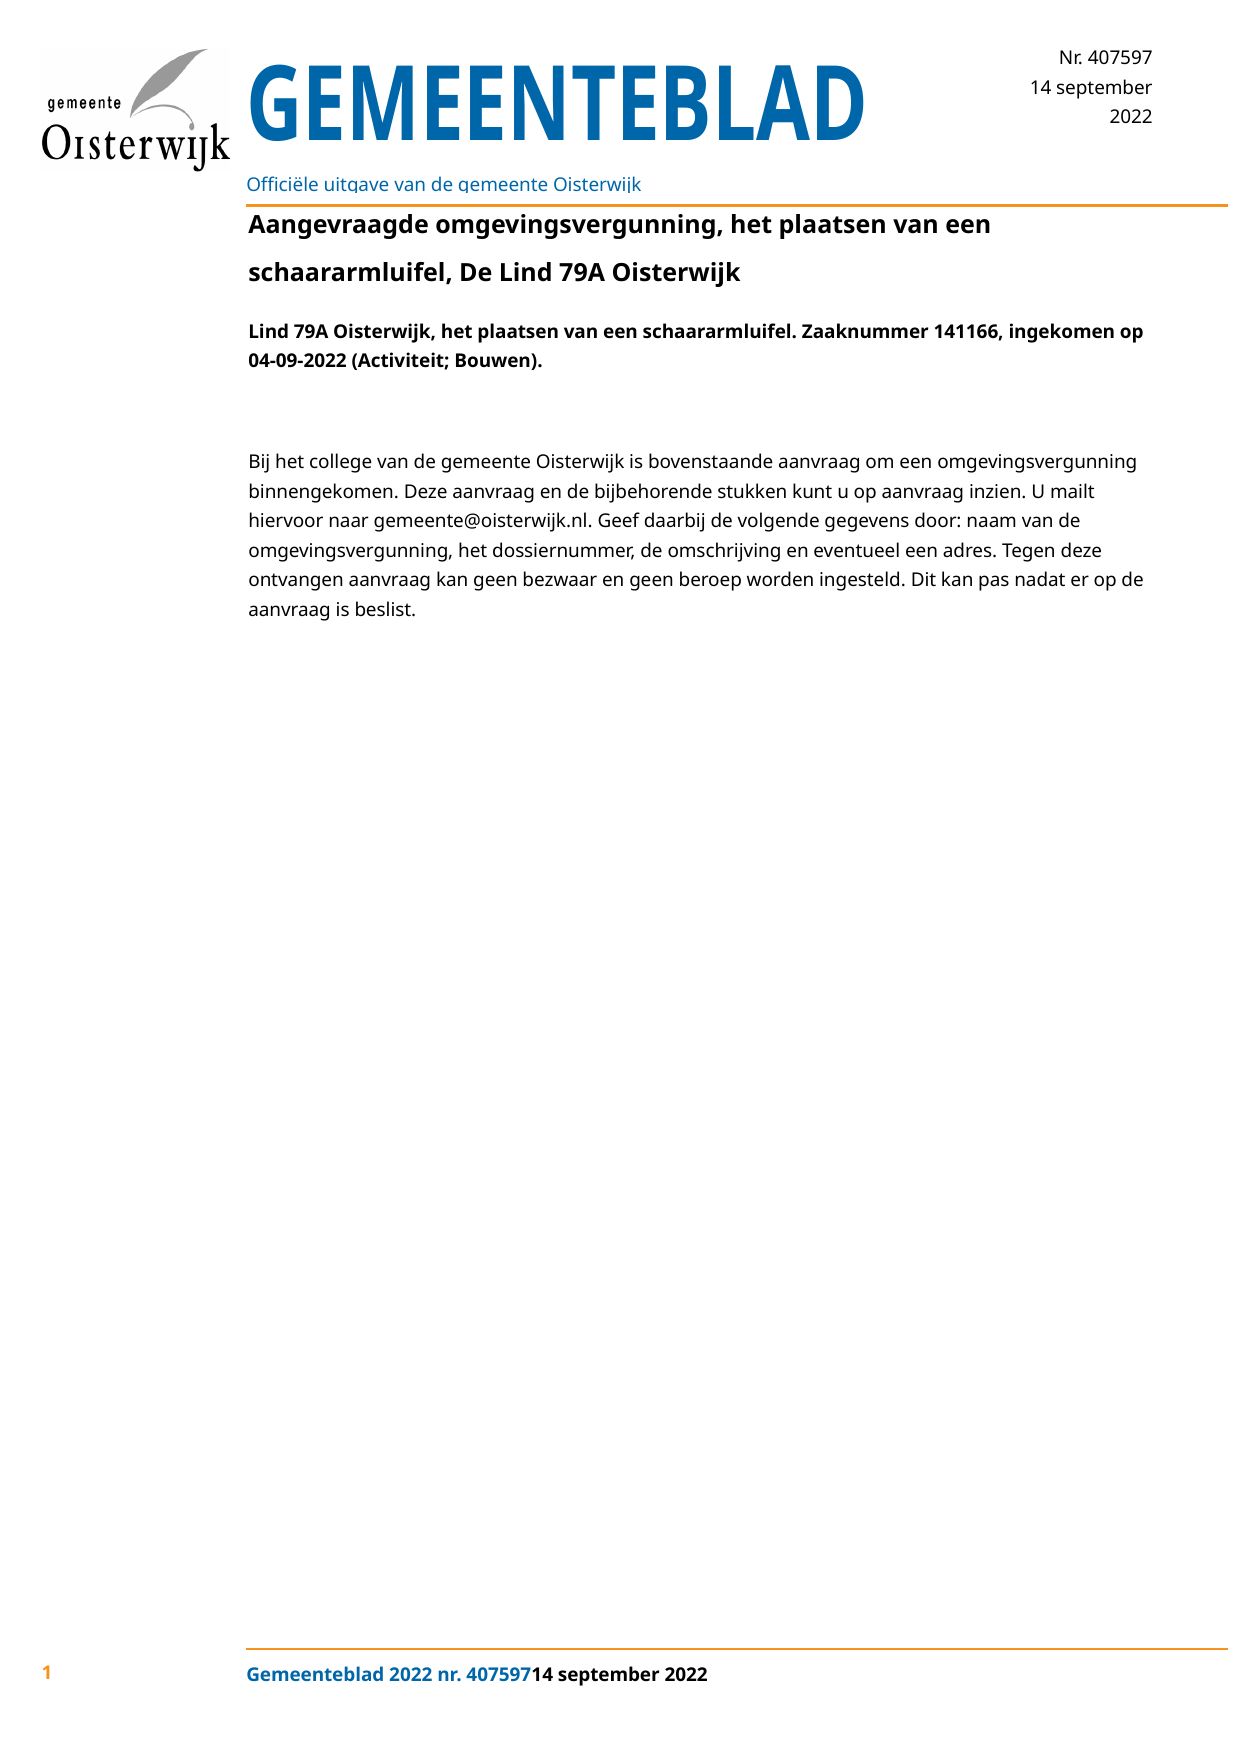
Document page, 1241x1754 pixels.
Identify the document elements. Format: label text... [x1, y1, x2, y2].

text Lind 79A Oisterwijk, het plaatsen van een schaararmluifel. Zaaknummer 141166, ingekomen op 04-09-2022 (Activiteit; Bouwen). [248, 318, 1152, 373]
text Aangevraagde omgevingsvergunning, het plaatsen van een schaararmluifel, De Lind 79A Oisterwijk [248, 207, 1152, 288]
text Bij het college van de gemeente Oisterwijk is bovenstaande aanvraag om een omgevingsvergunning binnengekomen. Deze aanvraag en de bijbehorende stukken kunt u op aanvraag inzien. U mailt hiervoor naar gemeente@oisterwijk.nl. Geef daarbij de volgende gegevens door: naam van de omgevingsvergunning, het dossiernummer, de omschrijving en eventueel een adres. Tegen deze ontvangen aanvraag kan geen bezwaar en geen beroep worden ingesteld. Dit kan pas nadat er op de aanvraag is beslist. [248, 448, 1152, 622]
picture [41, 47, 231, 172]
